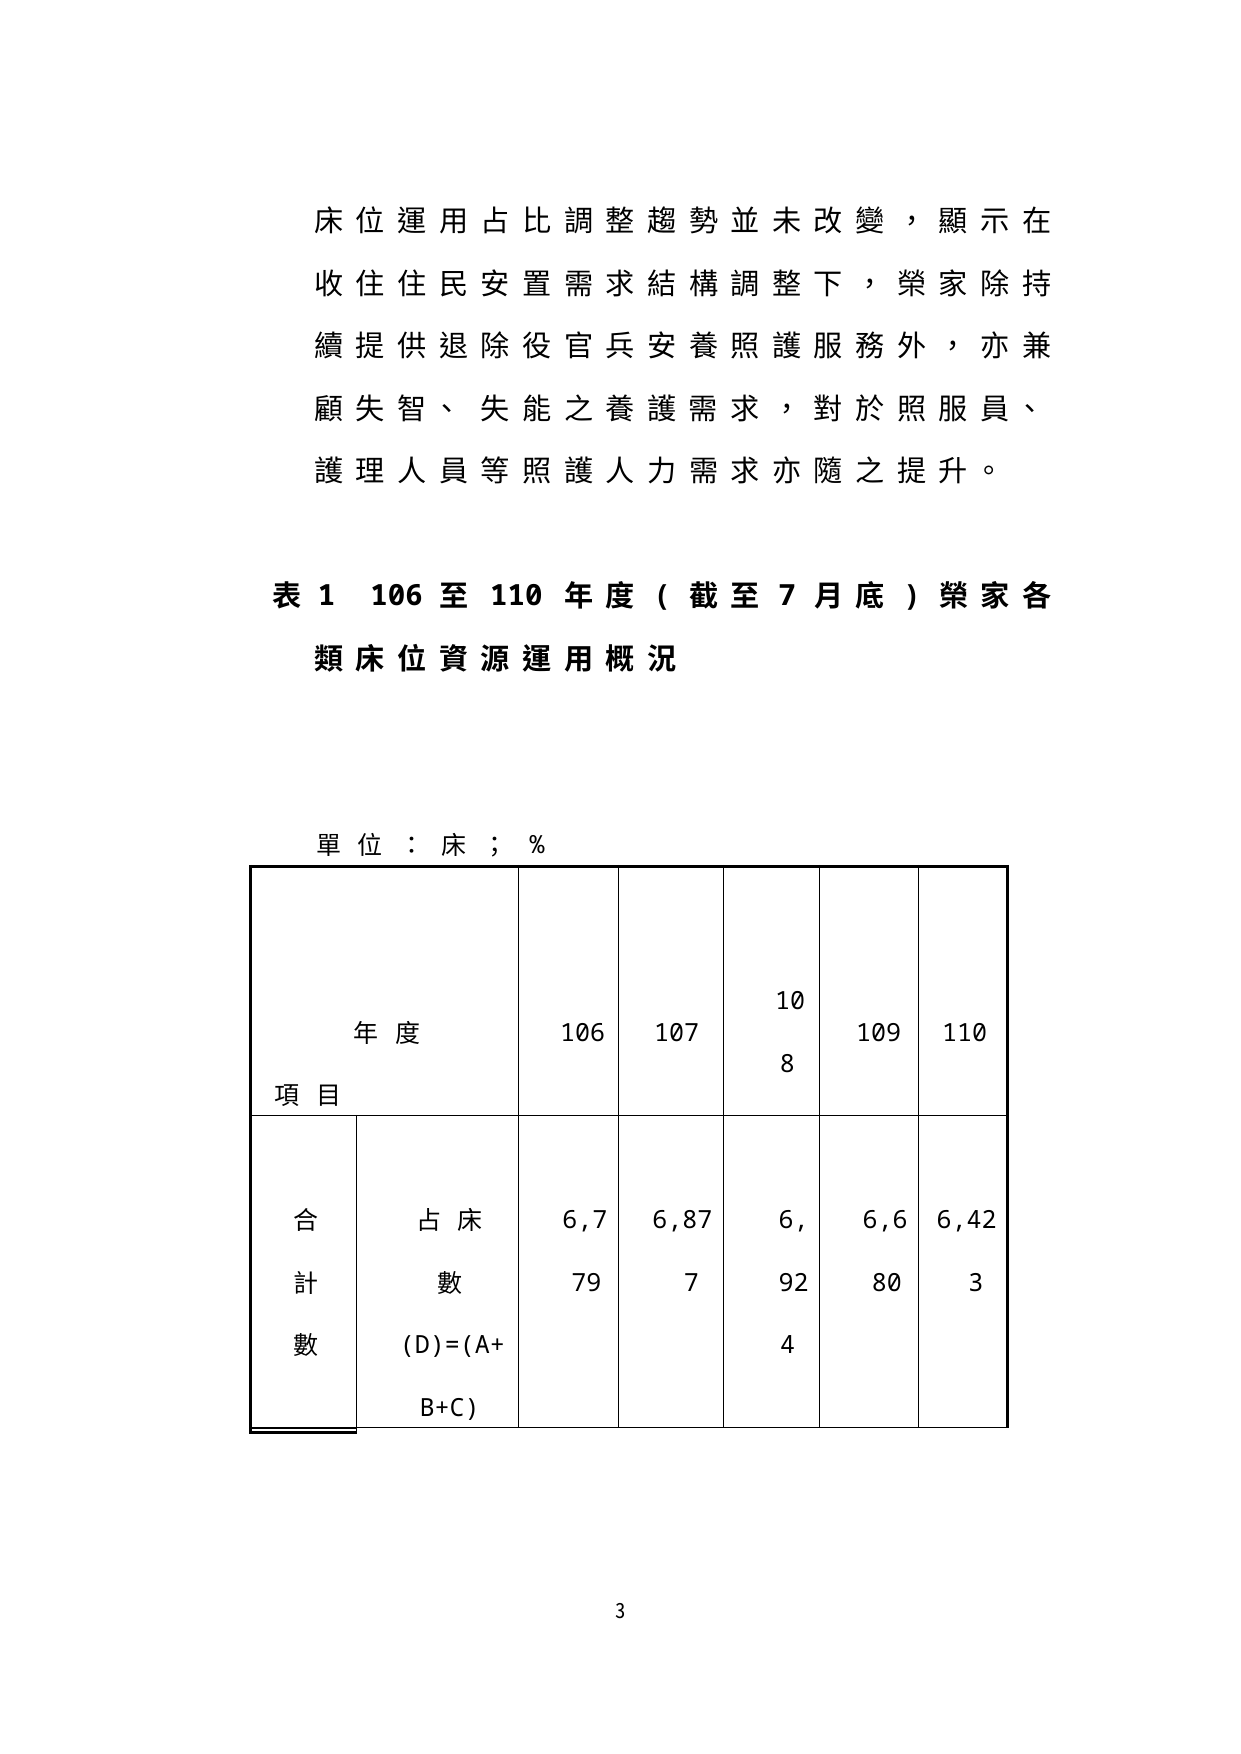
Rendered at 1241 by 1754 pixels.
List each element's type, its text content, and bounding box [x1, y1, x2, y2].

table_cell 6,877 [619, 1116, 723, 1427]
table_header 110 [919, 868, 1006, 1115]
text 單位：床；% [237, 740, 986, 865]
text 床位運用占比調整趨勢並未改變，顯示在收住住民安置需求結構調整下，榮家除持續提供退除役官兵安養照護服務外，亦兼顧失智、失能之養護需求，對於照服員、護理人員等照護人力需求亦隨之提升。 [271, 177, 1058, 490]
table_header 107 [619, 868, 723, 1115]
table_header 108 [724, 868, 819, 1115]
table_header 109 [820, 868, 918, 1115]
table_cell 6,924 [724, 1116, 819, 1427]
table_cell 6,779 [519, 1116, 618, 1427]
text 表1 106至110年度(截至7月底)榮家各類床位資源運用概況 [237, 552, 1058, 677]
table_header 106 [519, 868, 618, 1115]
table_cell 6,423 [919, 1116, 1006, 1427]
table_cell 占床數 (D)=(A+B+C) [357, 1116, 518, 1427]
table_cell 6,680 [820, 1116, 918, 1427]
table_header 年度 項目 [252, 868, 518, 1115]
table_cell 合計數 [252, 1116, 356, 1427]
